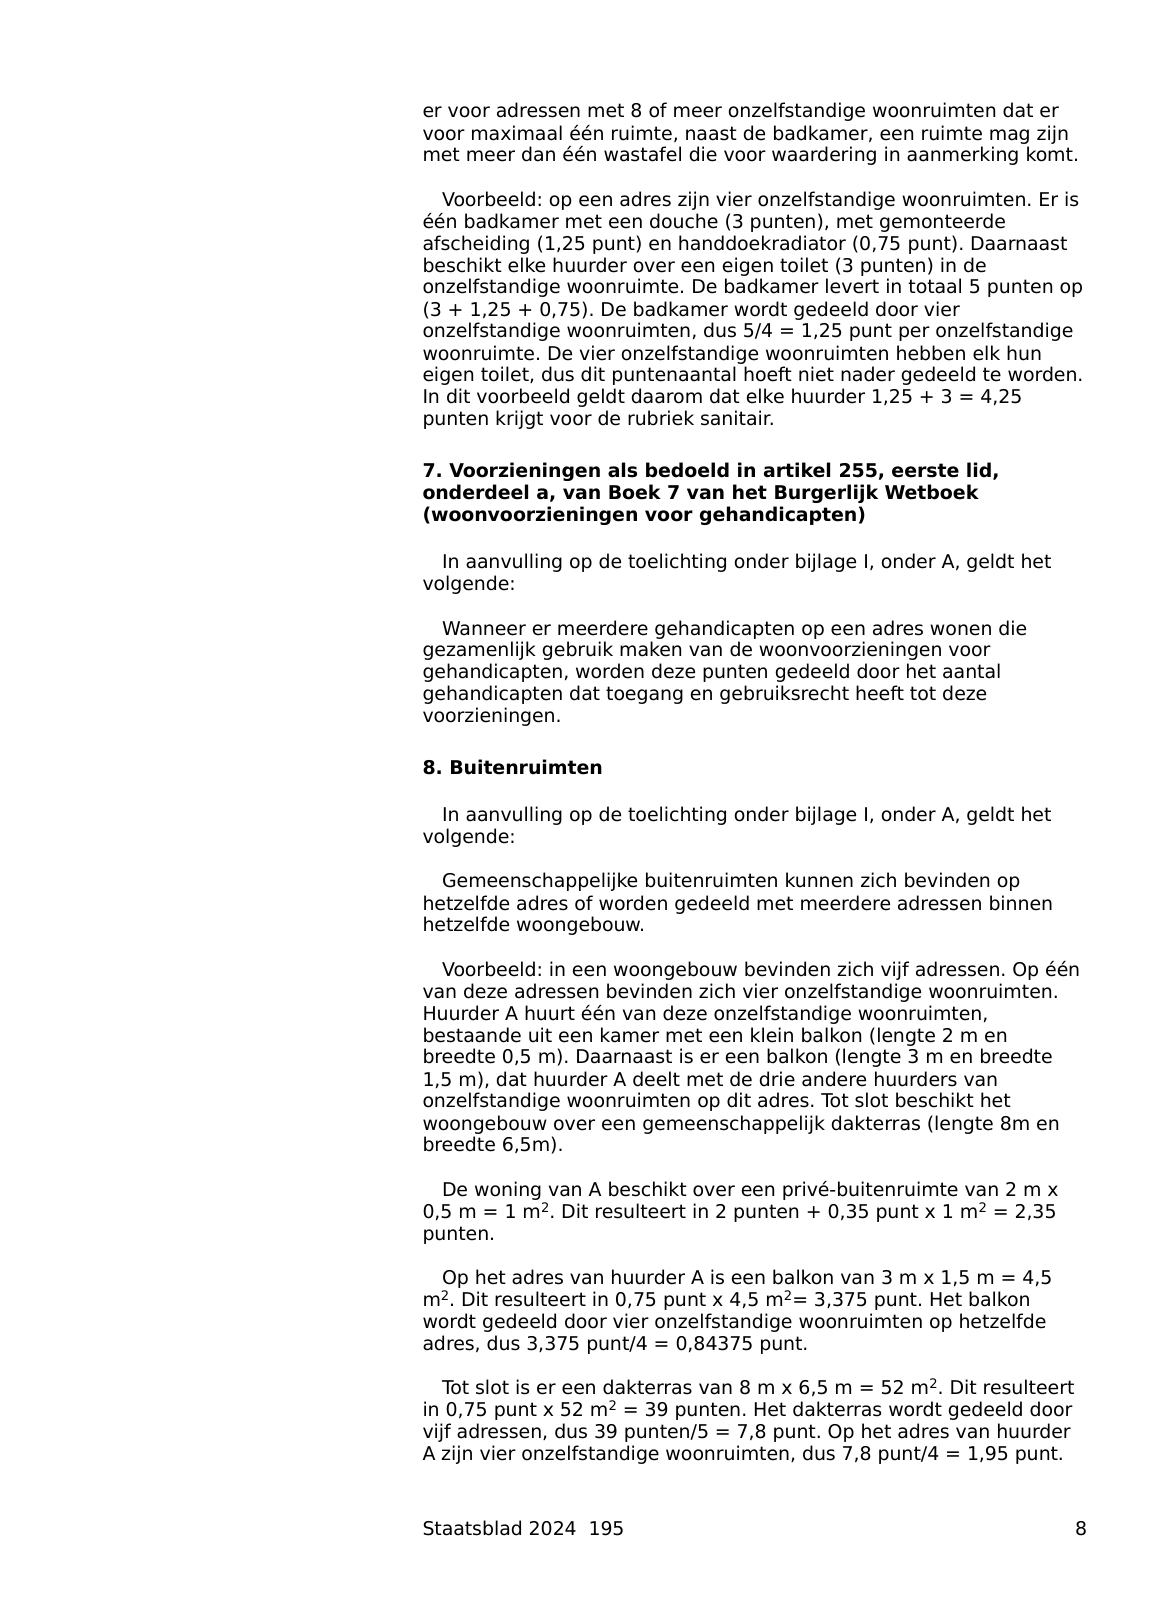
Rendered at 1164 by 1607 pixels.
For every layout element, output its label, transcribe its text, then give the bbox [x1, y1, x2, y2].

text In aanvulling op de toelichting onder bijlage I, onder A, geldt het volgende: [422, 804, 1087, 848]
text er voor adressen met 8 of meer onzelfstandige woonruimten dat er voor maximaal één ruimte, naast de badkamer, een ruimte mag zijn met meer dan één wastafel die voor waardering in aanmerking komt. [422, 100, 1087, 166]
text Tot slot is er een dakterras van 8 m x 6,5 m = 52 m2. Dit resulteert in 0,75 punt x 52 m2 = 39 punten. Het dakterras wordt gedeeld door vijf adressen, dus 39 punten/5 = 7,8 punt. Op het adres van huurder A zijn vier onzelfstandige woonruimten, dus 7,8 punt/4 = 1,95 punt. [422, 1377, 1087, 1465]
text In aanvulling op de toelichting onder bijlage I, onder A, geldt het volgende: [422, 551, 1087, 595]
text Gemeenschappelijke buitenruimten kunnen zich bevinden op hetzelfde adres of worden gedeeld met meerdere adressen binnen hetzelfde woongebouw. [422, 870, 1087, 936]
text Wanneer er meerdere gehandicapten op een adres wonen die gezamenlijk gebruik maken van de woonvoorzieningen voor gehandicapten, worden deze punten gedeeld door het aantal gehandicapten dat toegang en gebruiksrecht heeft tot deze voorzieningen. [422, 617, 1087, 727]
text De woning van A beschikt over een privé-buitenruimte van 2 m x 0,5 m = 1 m2. Dit resulteert in 2 punten + 0,35 punt x 1 m2 = 2,35 punten. [422, 1178, 1087, 1244]
subtitle 8. Buitenruimten [422, 757, 1087, 779]
text Voorbeeld: op een adres zijn vier onzelfstandige woonruimten. Er is één badkamer met een douche (3 punten), met gemonteerde afscheiding (1,25 punt) en handdoekradiator (0,75 punt). Daarnaast beschikt elke huurder over een eigen toilet (3 punten) in de onzelfstandige woonruimte. De badkamer levert in totaal 5 punten op (3 + 1,25 + 0,75). De badkamer wordt gedeeld door vier onzelfstandige woonruimten, dus 5/4 = 1,25 punt per onzelfstandige woonruimte. De vier onzelfstandige woonruimten hebben elk hun eigen toilet, dus dit puntenaantal hoeft niet nader gedeeld te worden. In dit voorbeeld geldt daarom dat elke huurder 1,25 + 3 = 4,25 punten krijgt voor de rubriek sanitair. [422, 188, 1087, 430]
text Op het adres van huurder A is een balkon van 3 m x 1,5 m = 4,5 m2. Dit resulteert in 0,75 punt x 4,5 m2= 3,375 punt. Het balkon wordt gedeeld door vier onzelfstandige woonruimten op hetzelfde adres, dus 3,375 punt/4 = 0,84375 punt. [422, 1267, 1087, 1354]
subtitle 7. Voorzieningen als bedoeld in artikel 255, eerste lid, onderdeel a, van Boek 7 van het Burgerlijk Wetboek (woonvoorzieningen voor gehandicapten) [422, 460, 1087, 526]
text Voorbeeld: in een woongebouw bevinden zich vijf adressen. Op één van deze adressen bevinden zich vier onzelfstandige woonruimten. Huurder A huurt één van deze onzelfstandige woonruimten, bestaande uit een kamer met een klein balkon (lengte 2 m en breedte 0,5 m). Daarnaast is er een balkon (lengte 3 m en breedte 1,5 m), dat huurder A deelt met de drie andere huurders van onzelfstandige woonruimten op dit adres. Tot slot beschikt het woongebouw over een gemeenschappelijk dakterras (lengte 8m en breedte 6,5m). [422, 958, 1087, 1156]
